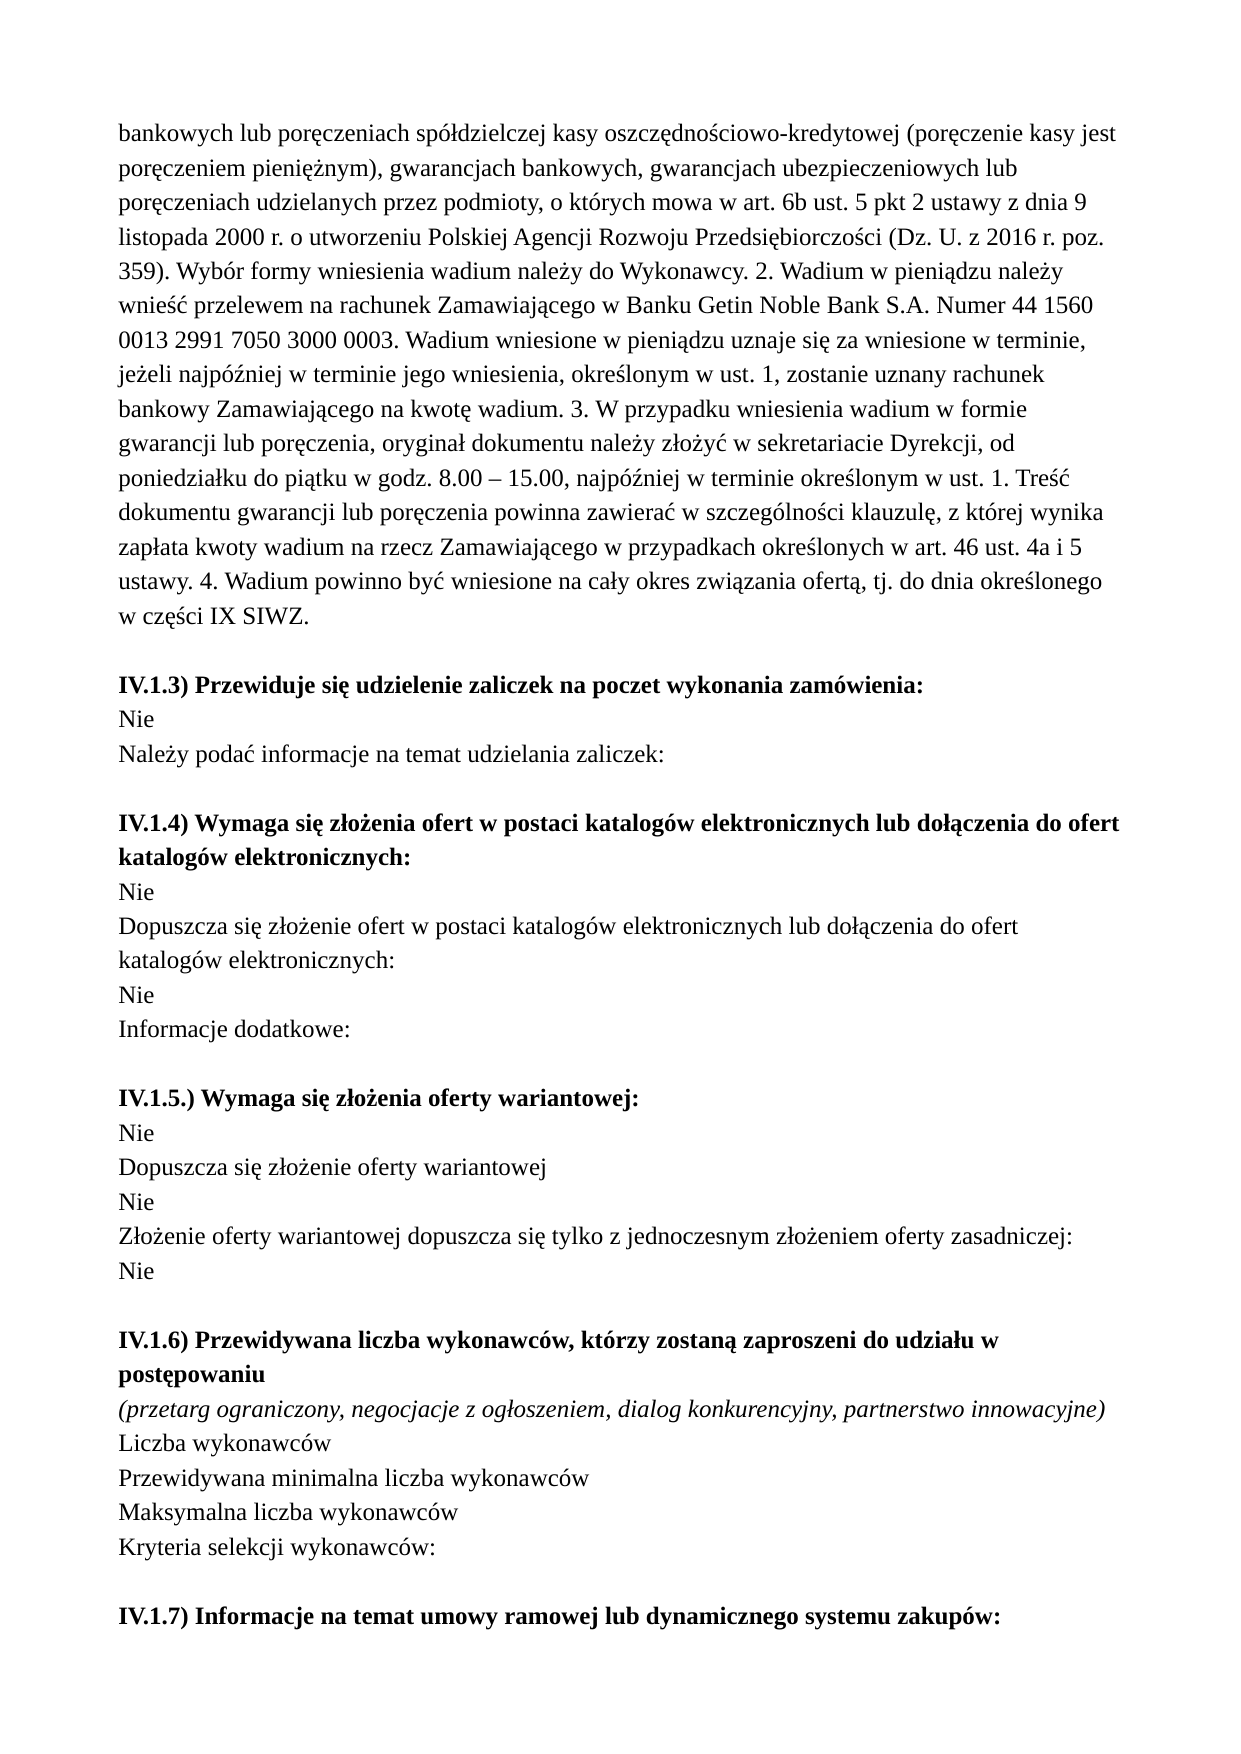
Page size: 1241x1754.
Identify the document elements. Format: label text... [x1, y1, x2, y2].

text Liczba wykonawców Przewidywana minimalna liczba wykonawców Maksymalna liczba wykonawców Kryteria selekcji wykonawców: [118, 1428, 1122, 1561]
text IV.1.4) Wymaga się złożenia ofert w postaci katalogów elektronicznych lub dołączenia do ofert katalogów elektronicznych: [118, 773, 1122, 871]
text bankowych lub poręczeniach spółdzielczej kasy oszczędnościowo-kredytowej (poręczenie kasy jest poręczeniem pieniężnym), gwarancjach bankowych, gwarancjach ubezpieczeniowych lub poręczeniach udzielanych przez podmioty, o których mowa w art. 6b ust. 5 pkt 2 ustawy z dnia 9 listopada 2000 r. o utworzeniu Polskiej Agencji Rozwoju Przedsiębiorczości (Dz. U. z 2016 r. poz. 359). Wybór formy wniesienia wadium należy do Wykonawcy. 2. Wadium w pieniądzu należy wnieść przelewem na rachunek Zamawiającego w Banku Getin Noble Bank S.A. Numer 44 1560 0013 2991 7050 3000 0003. Wadium wniesione w pieniądzu uznaje się za wniesione w terminie, jeżeli najpóźniej w terminie jego wniesienia, określonym w ust. 1, zostanie uznany rachunek bankowy Zamawiającego na kwotę wadium. 3. W przypadku wniesienia wadium w formie gwarancji lub poręczenia, oryginał dokumentu należy złożyć w sekretariacie Dyrekcji, od poniedziałku do piątku w godz. 8.00 – 15.00, najpóźniej w terminie określonym w ust. 1. Treść dokumentu gwarancji lub poręczenia powinna zawierać w szczególności klauzulę, z której wynika zapłata kwoty wadium na rzecz Zamawiającego w przypadkach określonych w art. 46 ust. 4a i 5 ustawy. 4. Wadium powinno być wniesione na cały okres związania ofertą, tj. do dnia określonego w części IX SIWZ. [118, 118, 1122, 629]
text IV.1.5.) Wymaga się złożenia oferty wariantowej: [118, 1049, 1122, 1112]
text Nie Dopuszcza się złożenie ofert w postaci katalogów elektronicznych lub dołączenia do ofert katalogów elektronicznych: Nie Informacje dodatkowe: [118, 877, 1122, 1043]
text IV.1.3) Przewiduje się udzielenie zaliczek na poczet wykonania zamówienia: [118, 635, 1122, 698]
text Nie Należy podać informacje na temat udzielania zaliczek: [118, 704, 1122, 767]
text IV.1.7) Informacje na temat umowy ramowej lub dynamicznego systemu zakupów: [118, 1566, 1122, 1629]
text IV.1.6) Przewidywana liczba wykonawców, którzy zostaną zaproszeni do udziału w postępowaniu (przetarg ograniczony, negocjacje z ogłoszeniem, dialog konkurencyjny, partnerstwo innowacyjne) [118, 1290, 1122, 1423]
text Nie Dopuszcza się złożenie oferty wariantowej Nie Złożenie oferty wariantowej dopuszcza się tylko z jednoczesnym złożeniem oferty zasadniczej: Nie [118, 1118, 1122, 1285]
